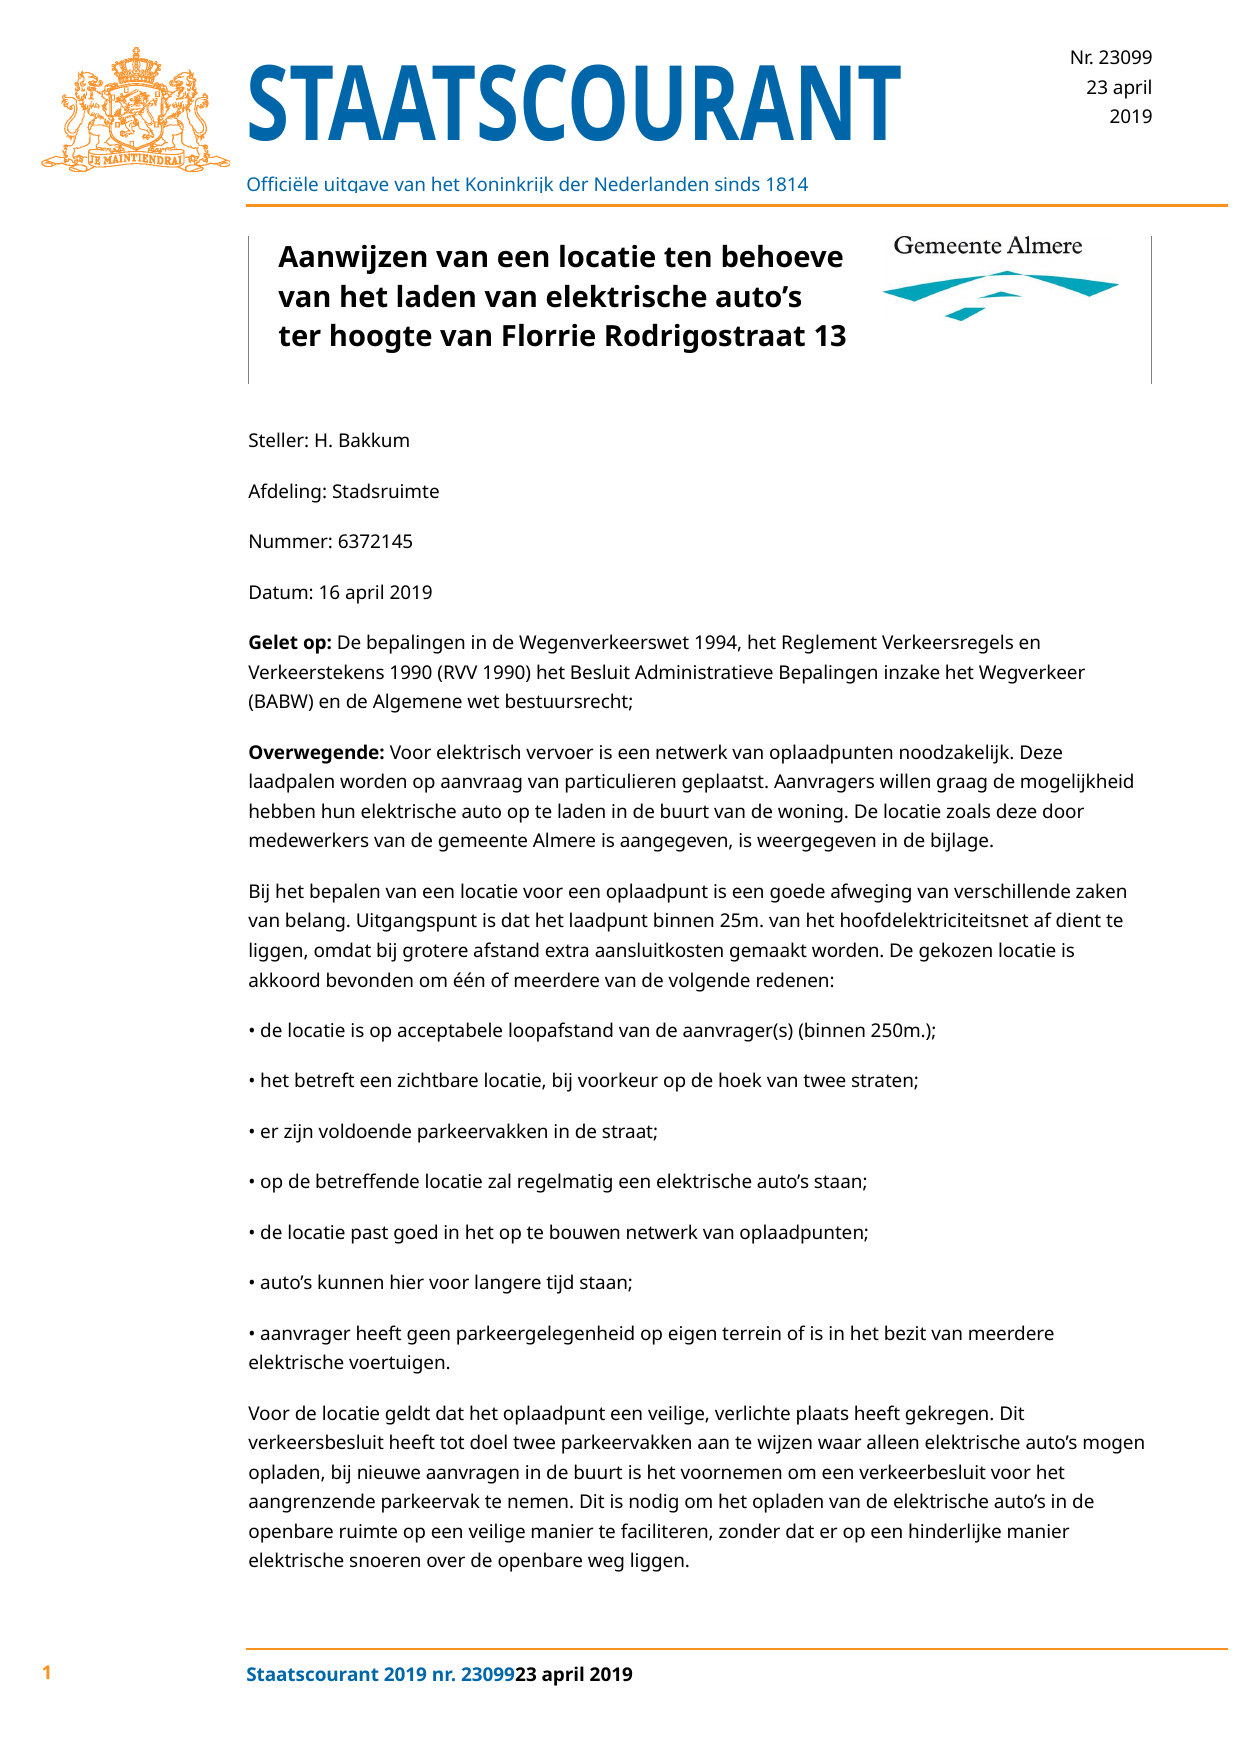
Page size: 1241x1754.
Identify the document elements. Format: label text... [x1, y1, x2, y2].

picture [41, 47, 231, 172]
text Voor de locatie geldt dat het oplaadpunt een veilige, verlichte plaats heeft gekregen. Dit verkeersbesluit heeft tot doel twee parkeervakken aan te wijzen waar alleen elektrische auto’s mogen opladen, bij nieuwe aanvragen in de buurt is het voornemen om een verkeerbesluit voor het aangrenzende parkeervak te nemen. Dit is nodig om het opladen van de elektrische auto’s in de openbare ruimte op een veilige manier te faciliteren, zonder dat er op een hinderlijke manier elektrische snoeren over de openbare weg liggen. [248, 1400, 1152, 1573]
text • er zijn voldoende parkeervakken in de straat; [248, 1118, 1152, 1144]
table_header Aanwijzen van een locatie ten behoeve van het laden van elektrische auto’s ter hoogte van Florrie Rodrigostraat 13 [249, 236, 850, 384]
text Afdeling: Stadsruimte [248, 478, 1152, 504]
text Gelet op: De bepalingen in de Wegenverkeerswet 1994, het Reglement Verkeersregels en Verkeerstekens 1990 (RVV 1990) het Besluit Administratieve Bepalingen inzake het Wegverkeer (BABW) en de Algemene wet bestuursrecht; [248, 629, 1152, 714]
picture [882, 236, 1119, 321]
text Bij het bepalen van een locatie voor een oplaadpunt is een goede afweging van verschillende zaken van belang. Uitgangspunt is dat het laadpunt binnen 25m. van het hoofdelektriciteitsnet af dient te liggen, omdat bij grotere afstand extra aansluitkosten gemaakt worden. De gekozen locatie is akkoord bevonden om één of meerdere van de volgende redenen: [248, 878, 1152, 992]
text • aanvrager heeft geen parkeergelegenheid op eigen terrein of is in het bezit van meerdere elektrische voertuigen. [248, 1320, 1152, 1375]
text Datum: 16 april 2019 [248, 579, 1152, 604]
text Steller: H. Bakkum [248, 428, 1152, 453]
text • op de betreffende locatie zal regelmatig een elektrische auto’s staan; [248, 1168, 1152, 1194]
text • het betreft een zichtbare locatie, bij voorkeur op de hoek van twee straten; [248, 1068, 1152, 1093]
text • auto’s kunnen hier voor langere tijd staan; [248, 1269, 1152, 1295]
text • de locatie past goed in het op te bouwen netwerk van oplaadpunten; [248, 1219, 1152, 1244]
text • de locatie is op acceptabele loopafstand van de aanvrager(s) (binnen 250m.); [248, 1017, 1152, 1043]
text Nummer: 6372145 [248, 528, 1152, 554]
text Overwegende: Voor elektrisch vervoer is een netwerk van oplaadpunten noodzakelijk. Deze laadpalen worden op aanvraag van particulieren geplaatst. Aanvragers willen graag de mogelijkheid hebben hun elektrische auto op te laden in de buurt van de woning. De locatie zoals deze door medewerkers van de gemeente Almere is aangegeven, is weergegeven in de bijlage. [248, 739, 1152, 853]
table_header [850, 236, 1151, 384]
